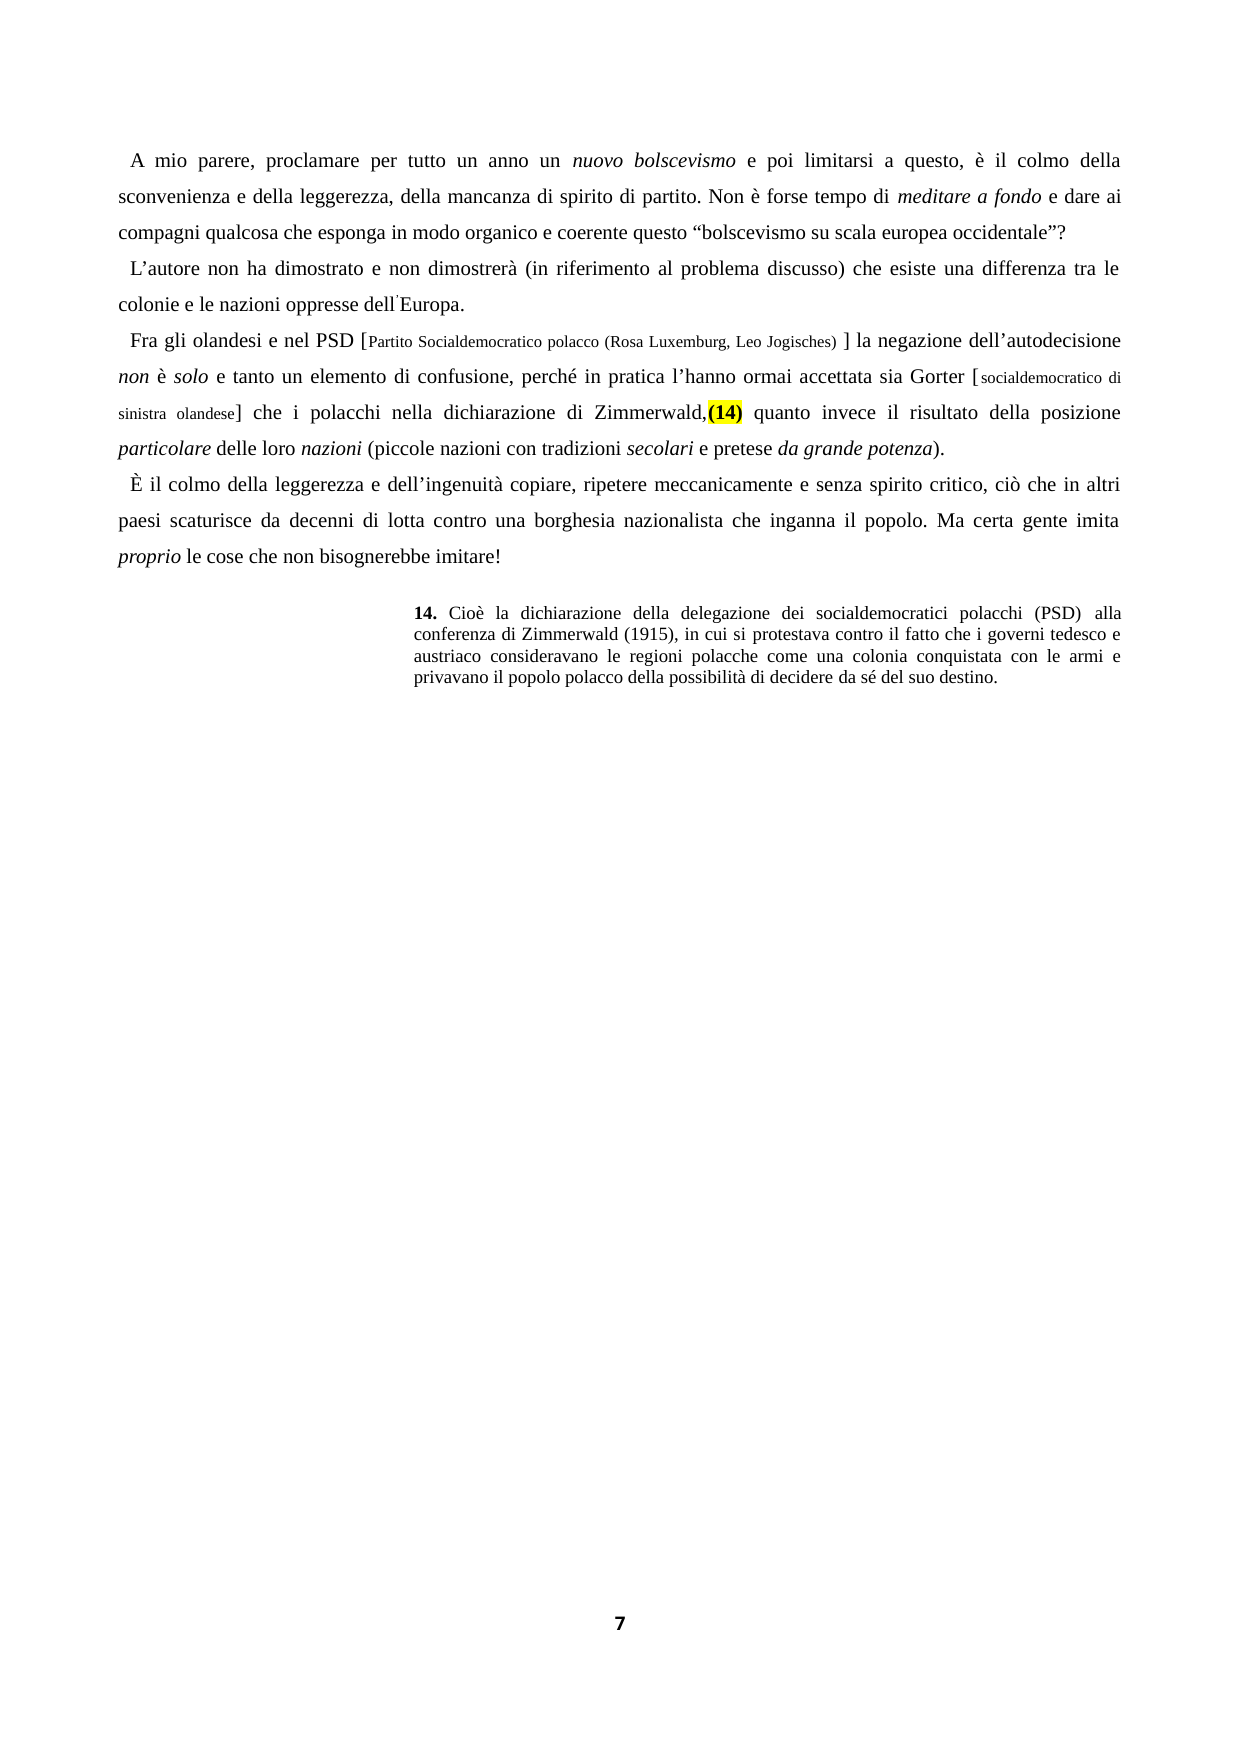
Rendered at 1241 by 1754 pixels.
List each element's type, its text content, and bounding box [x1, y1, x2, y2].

text Fra gli olandesi e nel PSD [Partito Socialdemocratico polacco (Rosa Luxemburg, Leo Jogisches) ] la negazione dell’autodecisione non è solo e tanto un elemento di confusione, perché in pratica l’hanno ormai accettata sia Gorter [socialdemocratico di sinistra olandese] che i polacchi nella dichiarazione di Zimmerwald,(14) quanto invece il risultato della posizione particolare delle loro nazioni (piccole nazioni con tradizioni secolari e pretese da grande potenza). [118, 328, 1122, 460]
text L’autore non ha dimostrato e non dimostrerà (in riferimento al problema discusso) che esiste una differenza tra le colonie e le nazioni oppresse dell’Europa. [118, 256, 1122, 316]
text 14. Cioè la dichiarazione della delegazione dei socialdemocratici polacchi (PSD) alla conferenza di Zimmerwald (1915), in cui si protestava contro il fatto che i governi tedesco e austriaco consideravano le regioni polacche come una colonia conquistata con le armi e privavano il popolo polacco della possibilità di decidere da sé del suo destino. [413, 602, 1122, 688]
text È il colmo della leggerezza e dell’ingenuità copiare, ripetere meccanicamente e senza spirito critico, ciò che in altri paesi scaturisce da decenni di lotta contro una borghesia nazionalista che inganna il popolo. Ma certa gente imita proprio le cose che non bisognerebbe imitare! [118, 472, 1122, 568]
text A mio parere, proclamare per tutto un anno un nuovo bolscevismo e poi limitarsi a questo, è il colmo della sconvenienza e della leggerezza, della mancanza di spirito di partito. Non è forse tempo di meditare a fondo e dare ai compagni qualcosa che esponga in modo organico e coerente questo “bolscevismo su scala europea occidentale”? [118, 148, 1122, 244]
